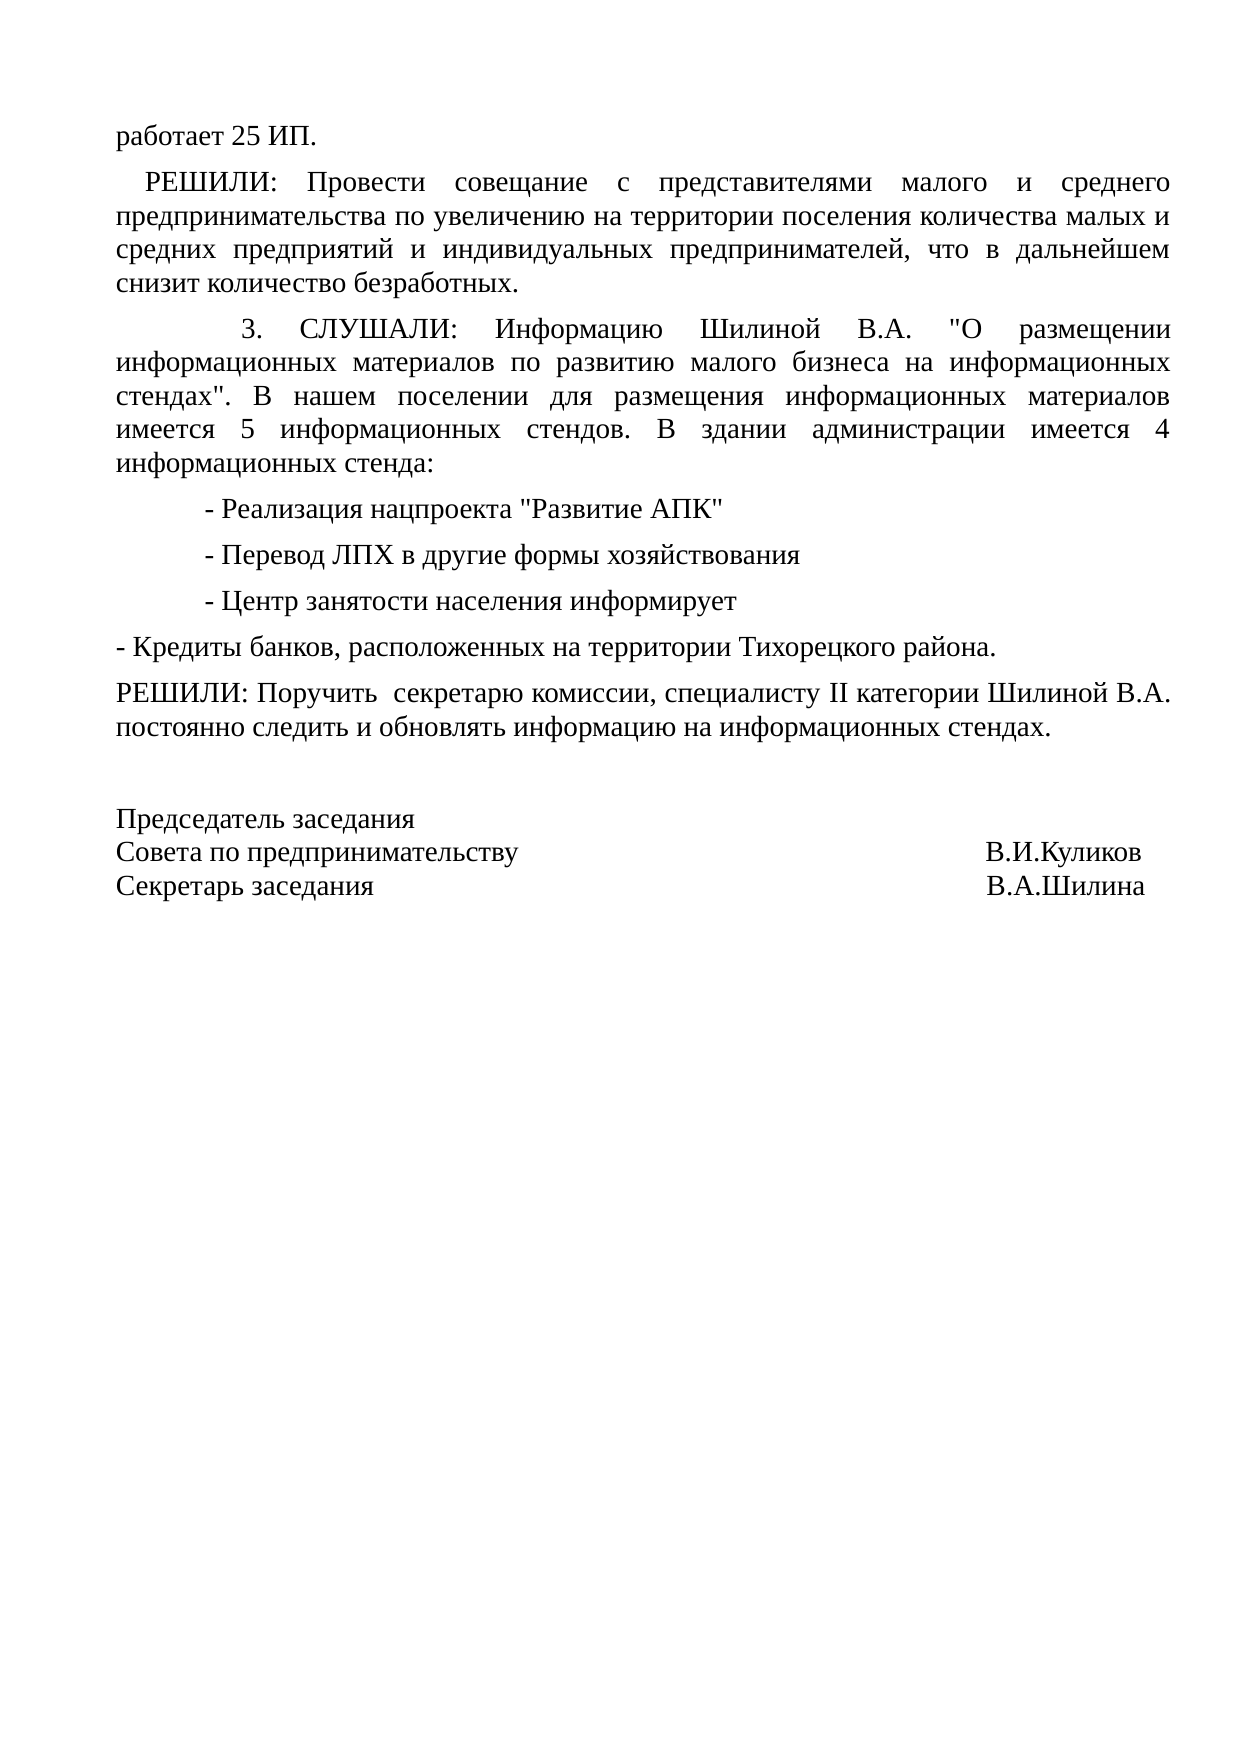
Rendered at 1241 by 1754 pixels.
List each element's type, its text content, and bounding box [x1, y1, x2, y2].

text - Перевод ЛПХ в другие формы хозяйствования [116, 537, 1171, 571]
text - Кредиты банков, расположенных на территории Тихорецкого района. [116, 629, 1171, 663]
text 3. СЛУШАЛИ: Информацию Шилиной В.А. "О размещении информационных материалов по развитию малого бизнеса на информационных стендах". В нашем поселении для размещения информационных материалов имеется 5 информационных стендов. В здании администрации имеется 4 информационных стенда: [116, 311, 1171, 478]
text РЕШИЛИ: Поручить секретарю комиссии, специалисту II категории Шилиной В.А. постоянно следить и обновлять информацию на информационных стендах. [116, 675, 1171, 742]
text работает 25 ИП. [116, 118, 1171, 152]
text РЕШИЛИ: Провести совещание с представителями малого и среднего предпринимательства по увеличению на территории поселения количества малых и средних предприятий и индивидуальных предпринимателей, что в дальнейшем снизит количество безработных. [116, 164, 1171, 298]
text - Центр занятости населения информирует [116, 583, 1171, 617]
text Совета по предпринимательству В.И.Куликов [116, 834, 1171, 868]
text Секретарь заседания В.А.Шилина [116, 868, 1171, 901]
text - Реализация нацпроекта "Развитие АПК" [116, 491, 1171, 524]
text Председатель заседания [116, 801, 1171, 834]
